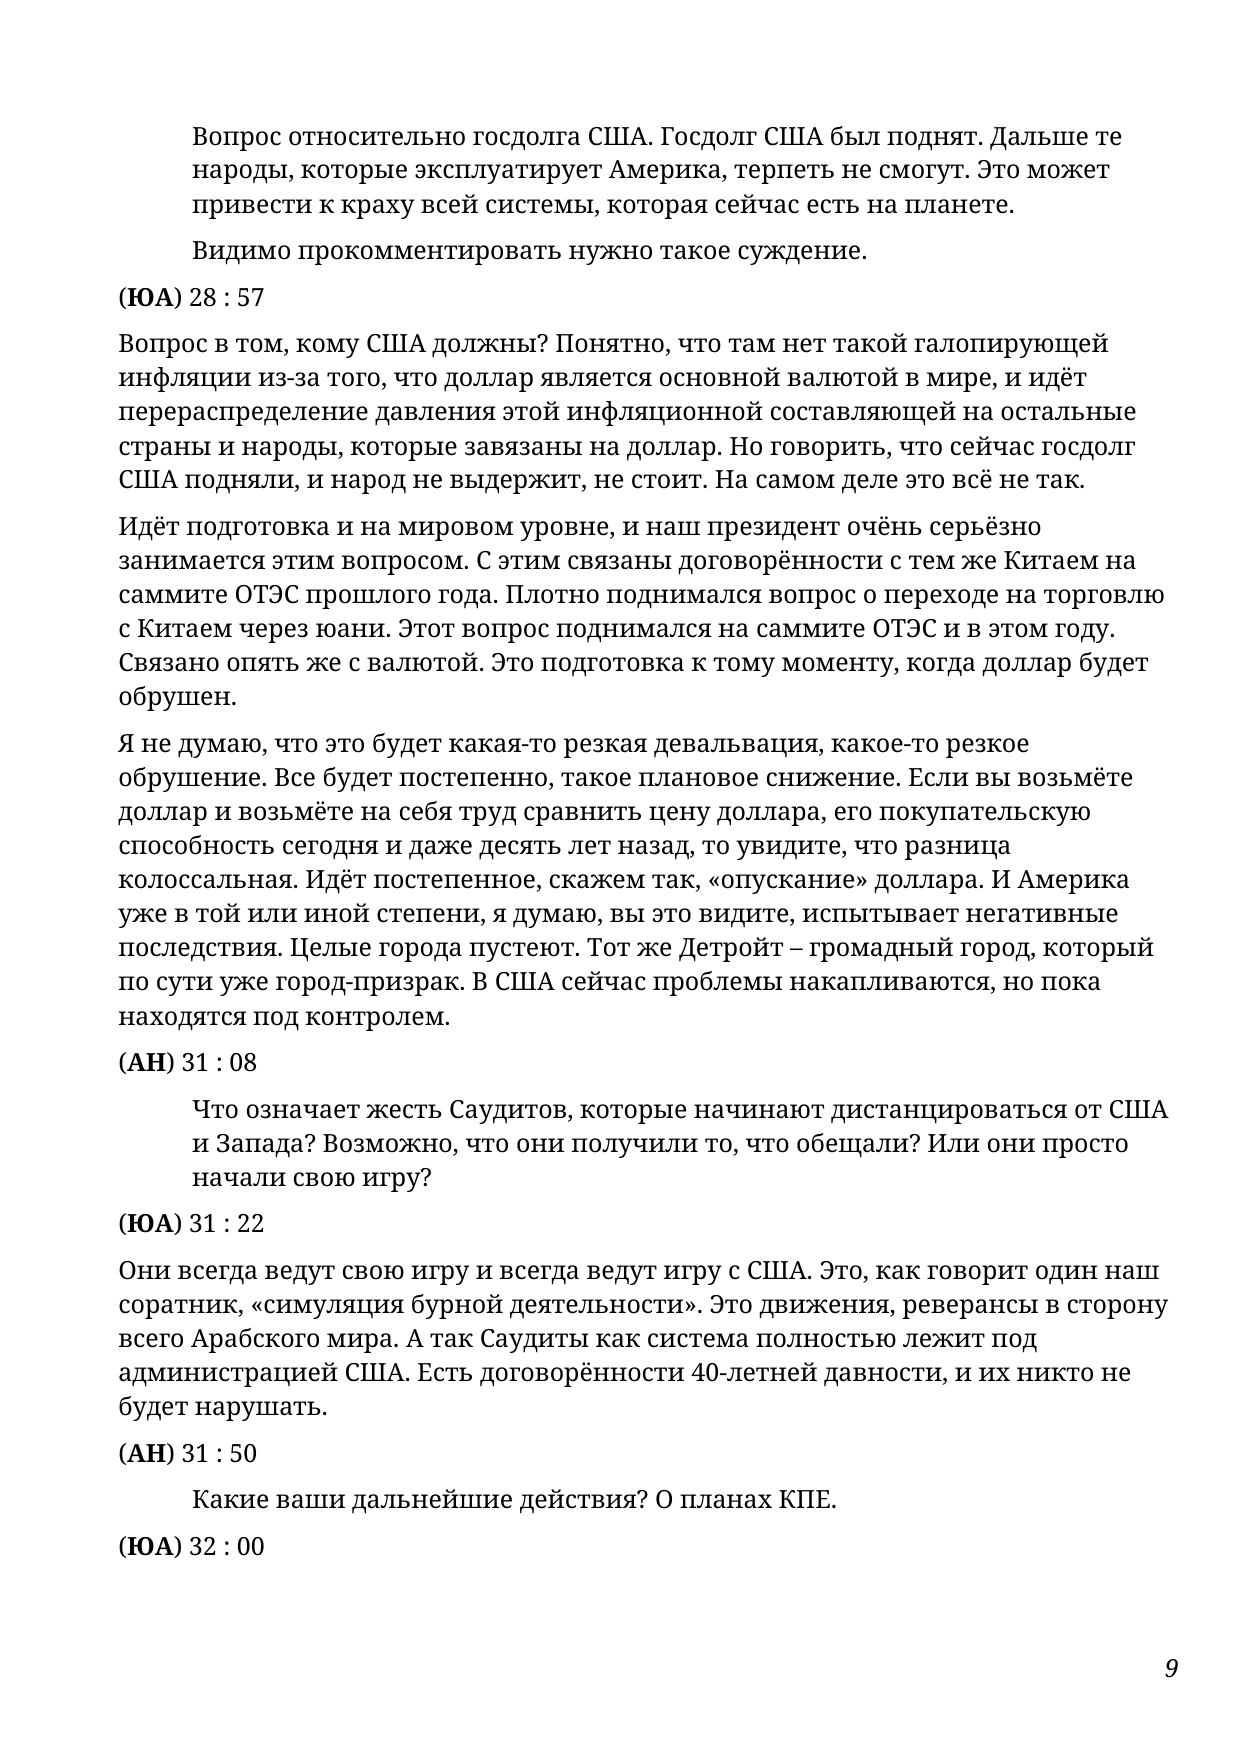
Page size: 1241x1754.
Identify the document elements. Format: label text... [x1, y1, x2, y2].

text (АН) 31 : 50 [118, 1435, 1181, 1469]
text Я не думаю, что это будет какая-то резкая девальвация, какое-то резкое обрушение. Все будет постепенно, такое плановое снижение. Если вы возьмёте доллар и возьмёте на себя труд сравнить цену доллара, его покупательскую способность сегодня и даже десять лет назад, то увидите, что разница колоссальная. Идёт постепенное, скажем так, «опускание» доллара. И Америка уже в той или иной степени, я думаю, вы это видите, испытывает негативные последствия. Целые города пустеют. Тот же Детройт – громадный город, который по сути уже город-призрак. В США сейчас проблемы накапливаются, но пока находятся под контролем. [118, 726, 1181, 1032]
text (ЮА) 28 : 57 [118, 279, 1181, 313]
text Вопрос в том, кому США должны? Понятно, что там нет такой галопирующей инфляции из-за того, что доллар является основной валютой в мире, и идёт перераспределение давления этой инфляционной составляющей на остальные страны и народы, которые завязаны на доллар. Но говорить, что сейчас госдолг США подняли, и народ не выдержит, не стоит. На самом деле это всё не так. [118, 326, 1181, 496]
text Что означает жесть Саудитов, которые начинают дистанцироваться от США и Запада? Возможно, что они получили то, что обещали? Или они просто начали свою игру? [192, 1091, 1181, 1193]
text Видимо прокомментировать нужно такое суждение. [192, 233, 1181, 267]
text Идёт подготовка и на мировом уровне, и наш президент очёнь серьёзно занимается этим вопросом. С этим связаны договорённости с тем же Китаем на саммите ОТЭС прошлого года. Плотно поднимался вопрос о переходе на торговлю с Китаем через юани. Этот вопрос поднимался на саммите ОТЭС и в этом году. Связано опять же с валютой. Это подготовка к тому моменту, когда доллар будет обрушен. [118, 509, 1181, 713]
text (ЮА) 31 : 22 [118, 1206, 1181, 1240]
text (АН) 31 : 08 [118, 1045, 1181, 1079]
text Они всегда ведут свою игру и всегда ведут игру с США. Это, как говорит один наш соратник, «симуляция бурной деятельности». Это движения, реверансы в сторону всего Арабского мира. А так Саудиты как система полностью лежит под администрацией США. Есть договорённости 40-летней давности, и их никто не будет нарушать. [118, 1252, 1181, 1423]
text (ЮА) 32 : 00 [118, 1528, 1181, 1562]
text Вопрос относительно госдолга США. Госдолг США был поднят. Дальше те народы, которые эксплуатирует Америка, терпеть не смогут. Это может привести к краху всей системы, которая сейчас есть на планете. [192, 118, 1181, 220]
text Какие ваши дальнейшие действия? О планах КПЕ. [192, 1482, 1181, 1516]
